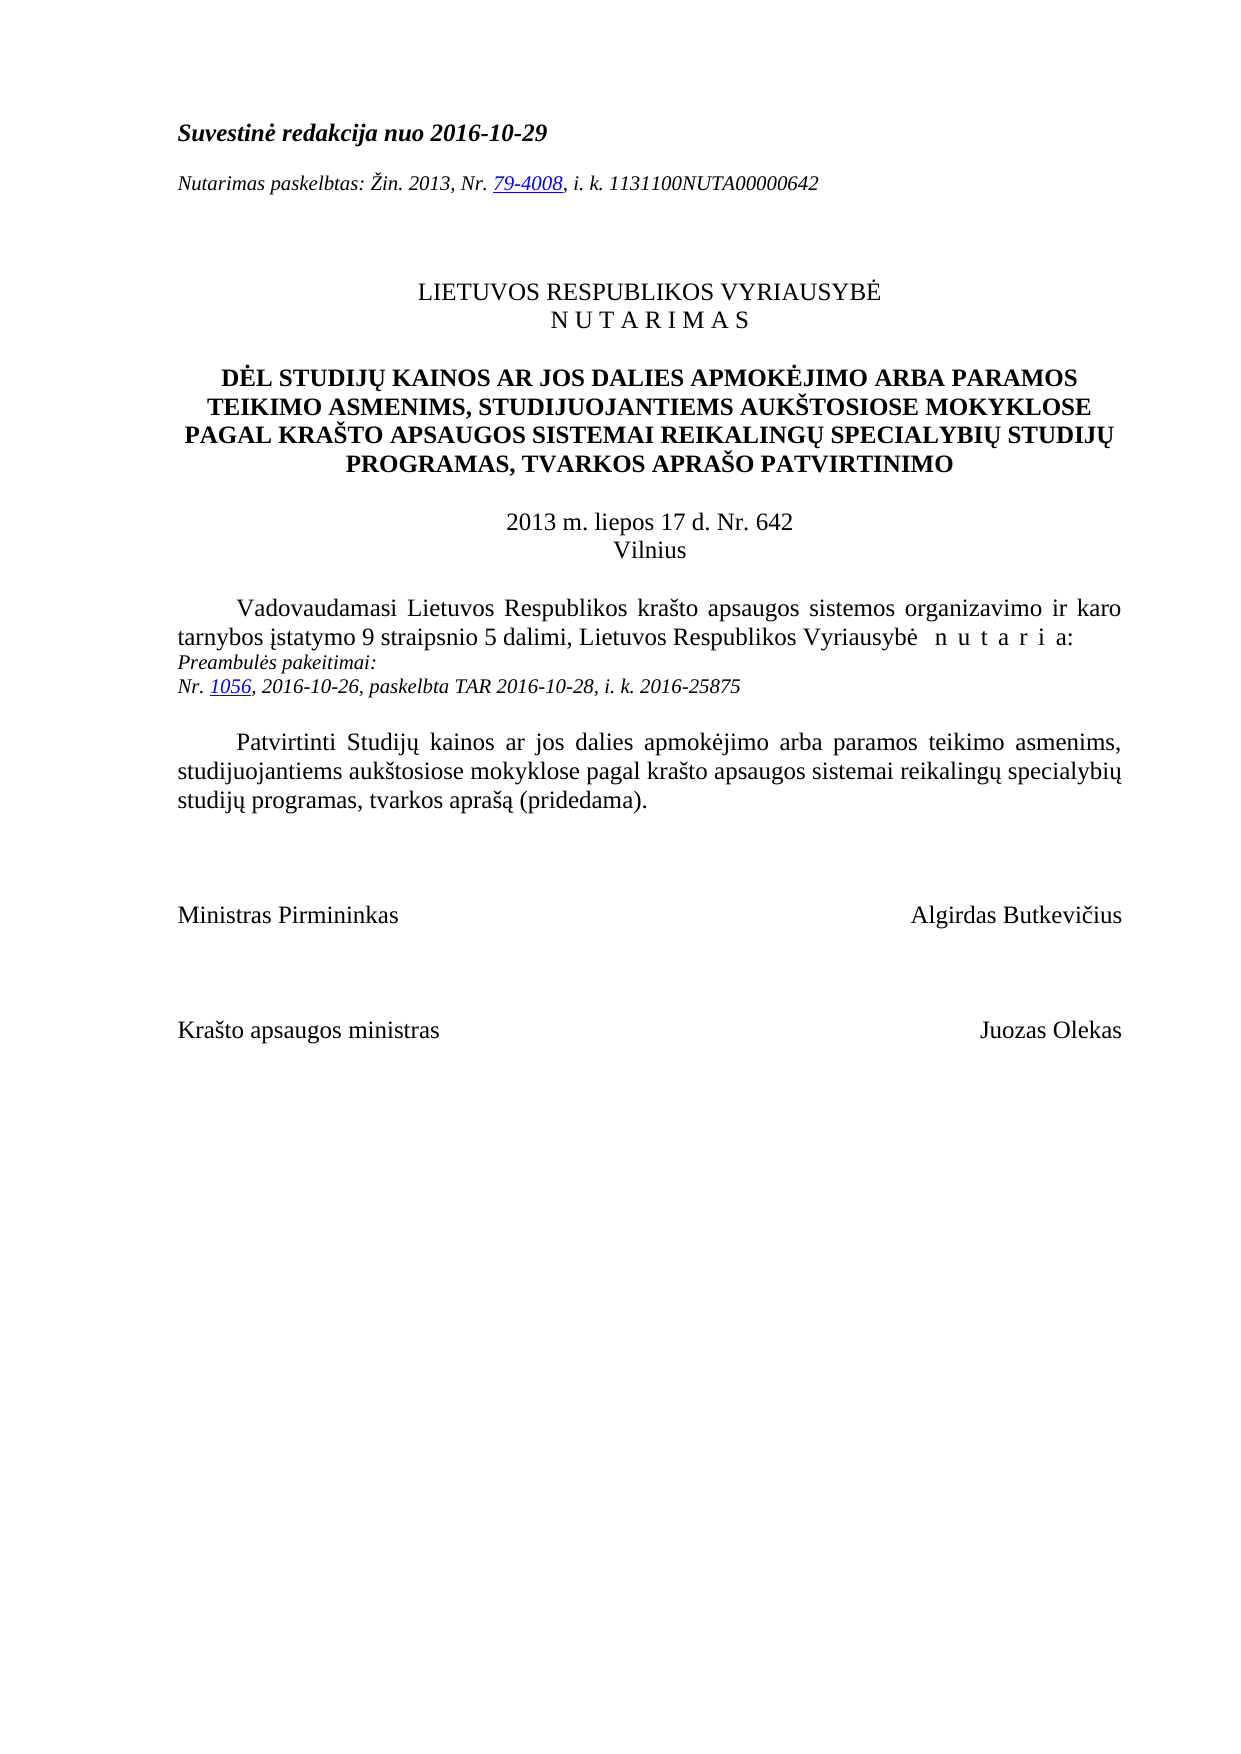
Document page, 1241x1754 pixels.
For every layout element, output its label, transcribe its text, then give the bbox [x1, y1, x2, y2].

text Vadovaudamasi Lietuvos Respublikos krašto apsaugos sistemos organizavimo ir karo tarnybos įstatymo 9 straipsnio 5 dalimi, Lietuvos Respublikos Vyriausybė nutaria: [177, 593, 1122, 650]
text NUTARIMAS [177, 305, 1122, 334]
text Ministras Pirmininkas Algirdas Butkevičius [177, 900, 1122, 928]
text Preambulės pakeitimai: [177, 650, 1122, 674]
text Dėl STUDIJŲ KAINOS AR JOS DALIES APMOKĖJIMO ARBA PARAMOS TEIKIMO ASMENIMS, STUDIJUOJANTIEMS AUKŠTOSIOSE MOKYKLOSE PAGAL KRAŠTO APSAUGOS SISTEMAI REIKALINGŲ SPECIALYBIŲ STUDIJŲ PROGRAMAS, tvarkos aprašo patvirtinimo [177, 363, 1122, 478]
text 2013 m. liepos 17 d. Nr. 642 [177, 507, 1122, 535]
text Patvirtinti Studijų kainos ar jos dalies apmokėjimo arba paramos teikimo asmenims, studijuojantiems aukštosiose mokyklose pagal krašto apsaugos sistemai reikalingų specialybių studijų programas, tvarkos aprašą (pridedama). [177, 727, 1122, 813]
text Vilnius [177, 535, 1122, 564]
text Lietuvos Respublikos Vyriausybė [177, 277, 1122, 305]
text Suvestinė redakcija nuo 2016-10-29 [177, 118, 1122, 147]
text Krašto apsaugos ministras Juozas Olekas [177, 1015, 1122, 1043]
text Nr. 1056, 2016-10-26, paskelbta TAR 2016-10-28, i. k. 2016-25875 [177, 674, 1122, 698]
text Nutarimas paskelbtas: Žin. 2013, Nr. 79-4008, i. k. 1131100NUTA00000642 [177, 171, 1122, 195]
